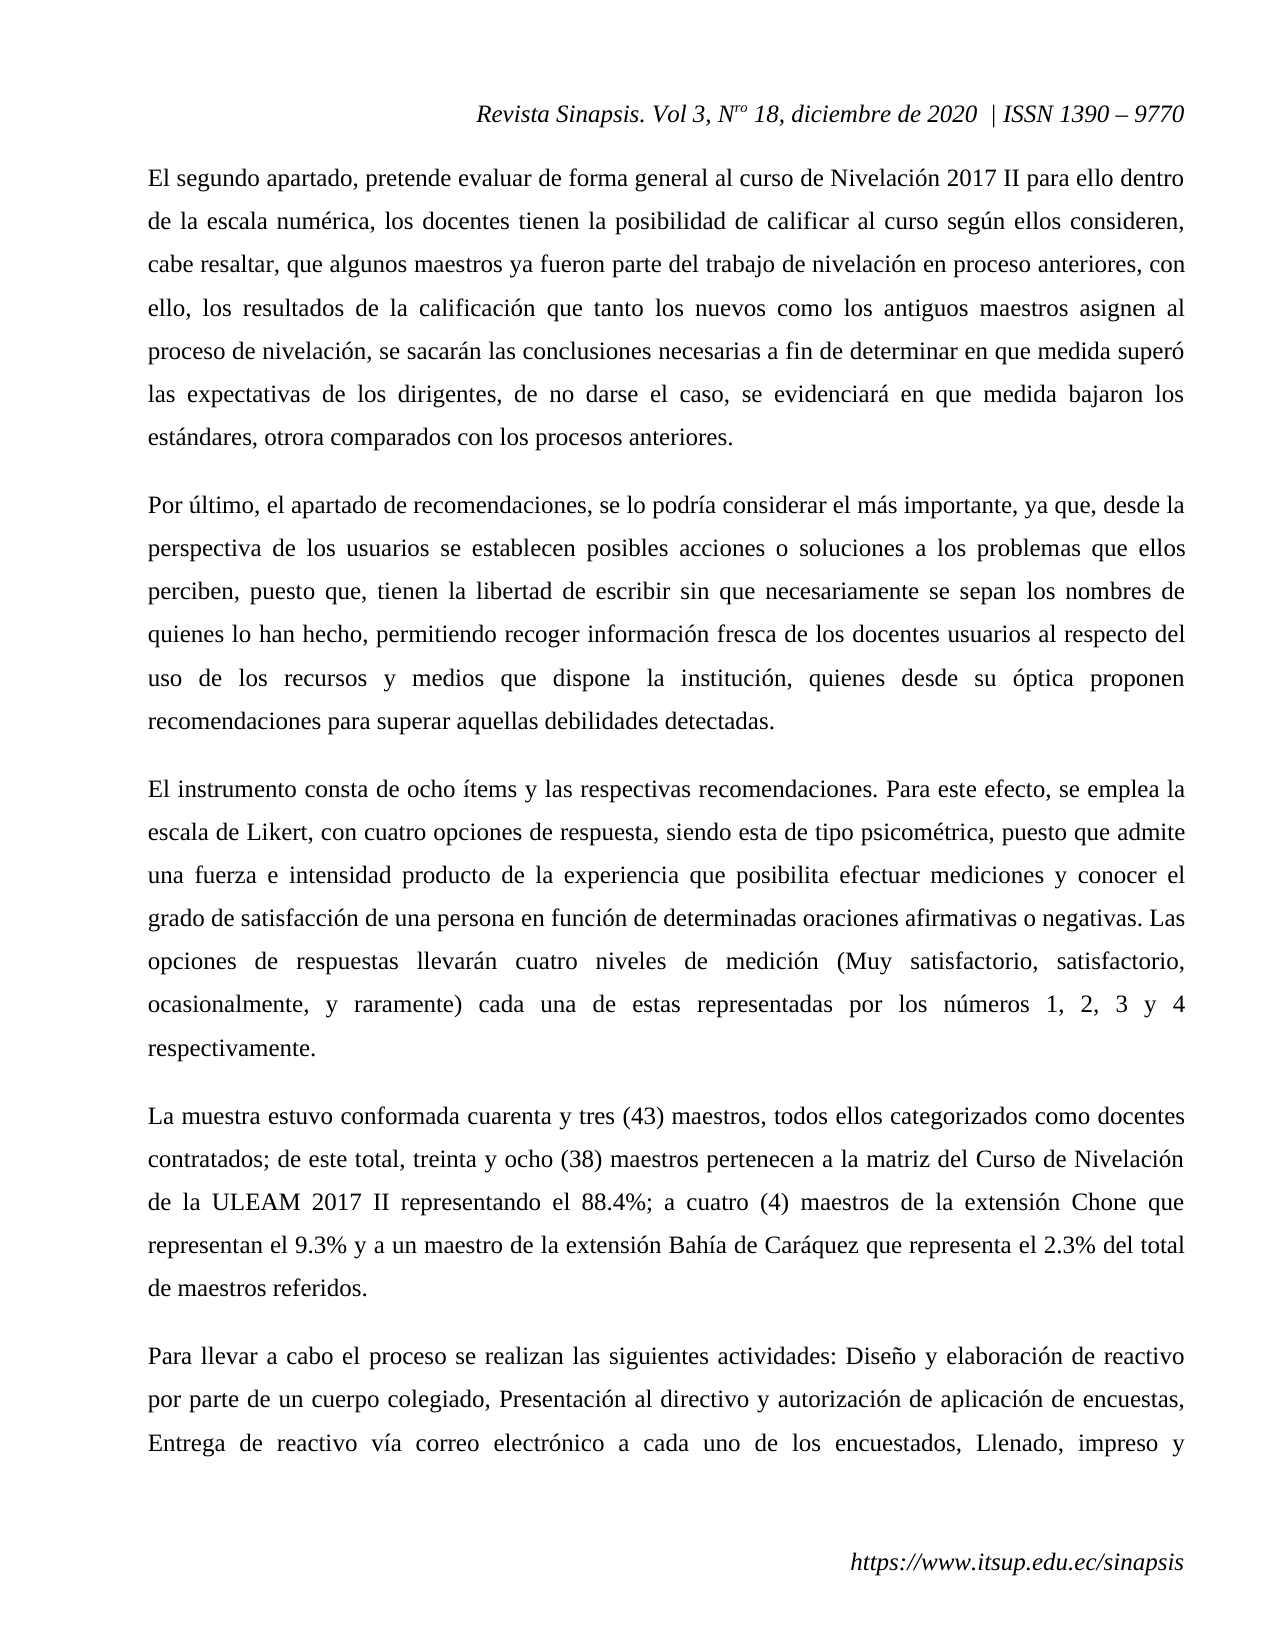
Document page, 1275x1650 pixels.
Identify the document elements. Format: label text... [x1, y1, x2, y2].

text Por último, el apartado de recomendaciones, se lo podría considerar el más importante, ya que, desde la perspectiva de los usuarios se establecen posibles acciones o soluciones a los problemas que ellos perciben, puesto que, tienen la libertad de escribir sin que necesariamente se sepan los nombres de quienes lo han hecho, permitiendo recoger información fresca de los docentes usuarios al respecto del uso de los recursos y medios que dispone la institución, quienes desde su óptica proponen recomendaciones para superar aquellas debilidades detectadas. [148, 490, 1186, 734]
text El segundo apartado, pretende evaluar de forma general al curso de Nivelación 2017 II para ello dentro de la escala numérica, los docentes tienen la posibilidad de calificar al curso según ellos consideren, cabe resaltar, que algunos maestros ya fueron parte del trabajo de nivelación en proceso anteriores, con ello, los resultados de la calificación que tanto los nuevos como los antiguos maestros asignen al proceso de nivelación, se sacarán las conclusiones necesarias a fin de determinar en que medida superó las expectativas de los dirigentes, de no darse el caso, se evidenciará en que medida bajaron los estándares, otrora comparados con los procesos anteriores. [148, 163, 1186, 451]
text Para llevar a cabo el proceso se realizan las siguientes actividades: Diseño y elaboración de reactivo por parte de un cuerpo colegiado, Presentación al directivo y autorización de aplicación de encuestas, Entrega de reactivo vía correo electrónico a cada uno de los encuestados, Llenado, impreso y [148, 1341, 1186, 1456]
text El instrumento consta de ocho ítems y las respectivas recomendaciones. Para este efecto, se emplea la escala de Likert, con cuatro opciones de respuesta, siendo esta de tipo psicométrica, puesto que admite una fuerza e intensidad producto de la experiencia que posibilita efectuar mediciones y conocer el grado de satisfacción de una persona en función de determinadas oraciones afirmativas o negativas. Las opciones de respuestas llevarán cuatro niveles de medición (Muy satisfactorio, satisfactorio, ocasionalmente, y raramente) cada una de estas representadas por los números 1, 2, 3 y 4 respectivamente. [148, 774, 1186, 1061]
text La muestra estuvo conformada cuarenta y tres (43) maestros, todos ellos categorizados como docentes contratados; de este total, treinta y ocho (38) maestros pertenecen a la matriz del Curso de Nivelación de la ULEAM 2017 II representando el 88.4%; a cuatro (4) maestros de la extensión Chone que representan el 9.3% y a un maestro de la extensión Bahía de Caráquez que representa el 2.3% del total de maestros referidos. [148, 1101, 1186, 1302]
